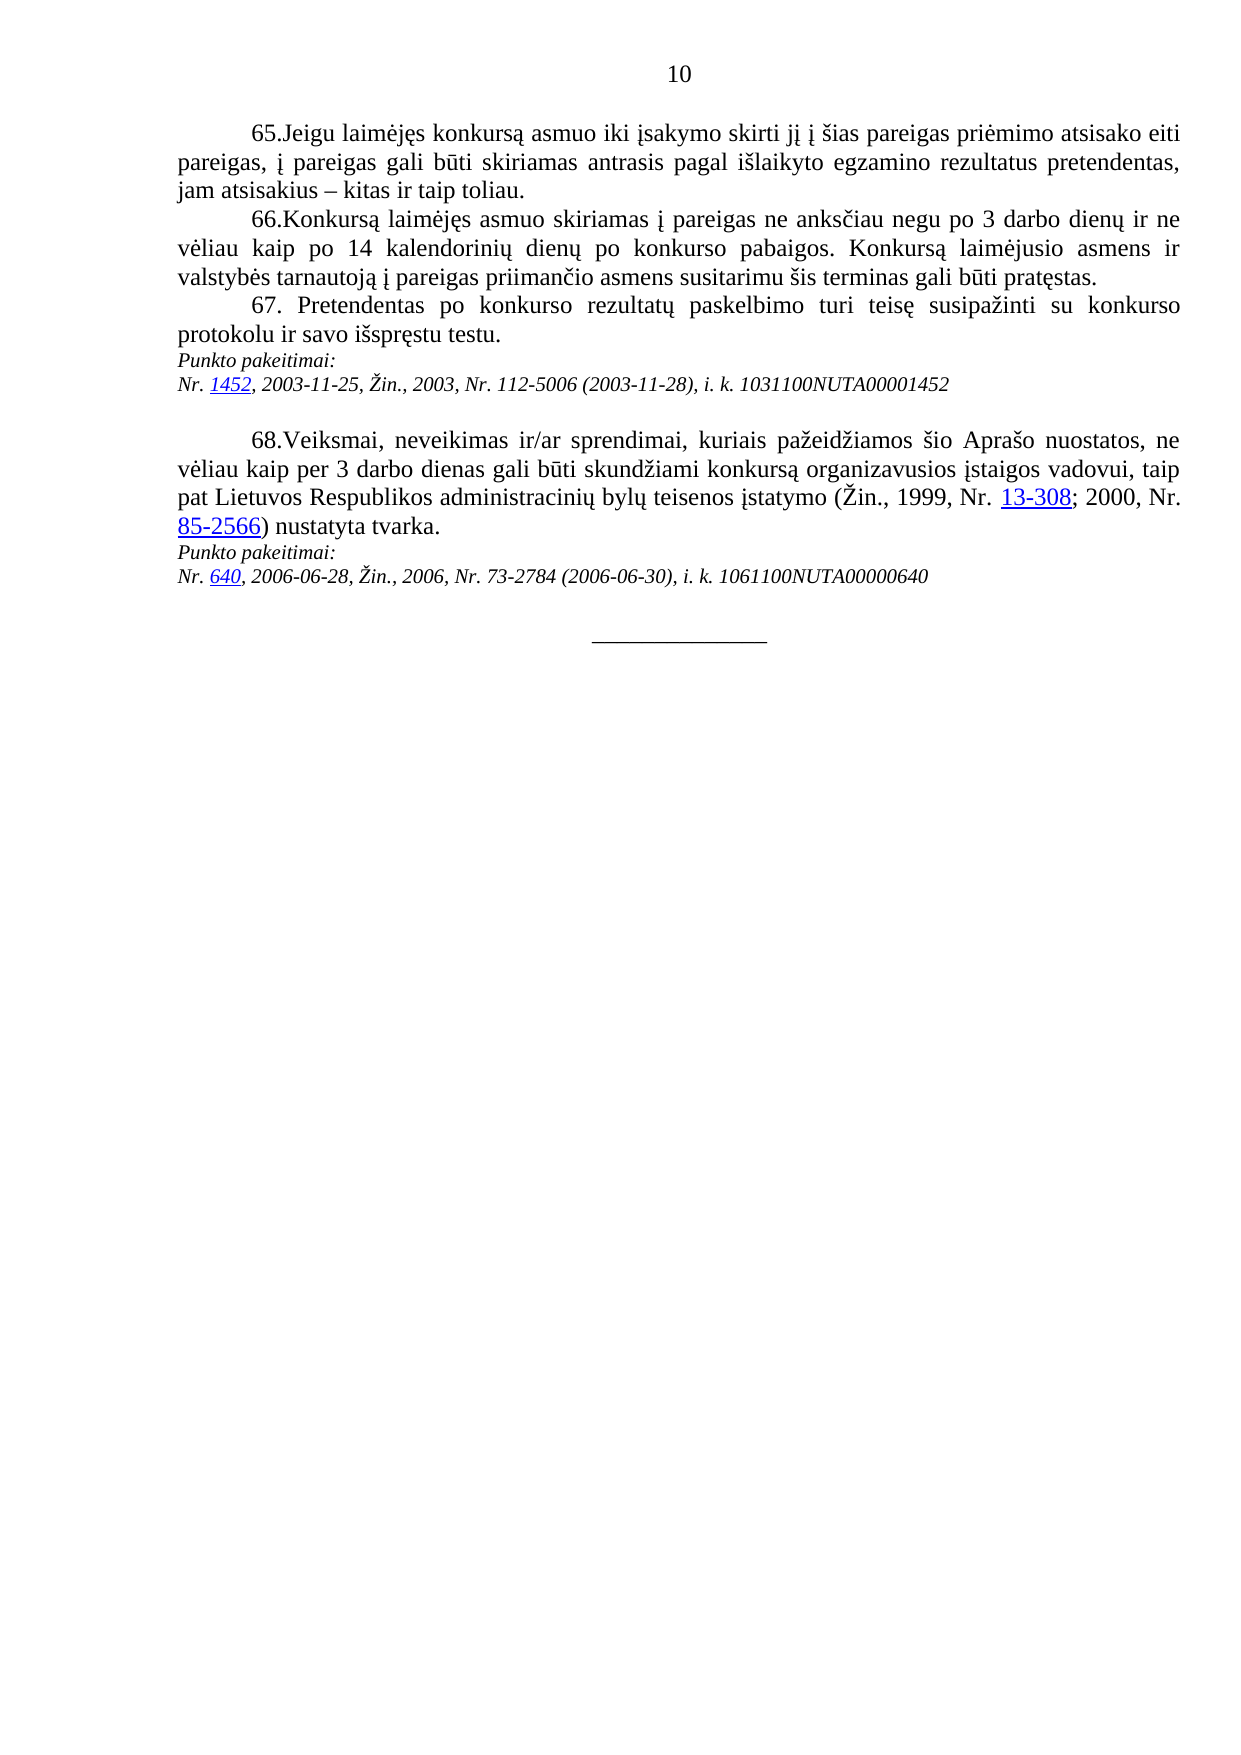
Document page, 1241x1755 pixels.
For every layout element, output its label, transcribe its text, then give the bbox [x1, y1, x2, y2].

text Punkto pakeitimai: [177, 348, 1181, 372]
text 66.Konkursą laimėjęs asmuo skiriamas į pareigas ne anksčiau negu po 3 darbo dienų ir ne vėliau kaip po 14 kalendorinių dienų po konkurso pabaigos. Konkursą laimėjusio asmens ir valstybės tarnautoją į pareigas priimančio asmens susitarimu šis terminas gali būti pratęstas. [177, 204, 1181, 291]
text 68.Veiksmai, neveikimas ir/ar sprendimai, kuriais pažeidžiamos šio Aprašo nuostatos, ne vėliau kaip per 3 darbo dienas gali būti skundžiami konkursą organizavusios įstaigos vadovui, taip pat Lietuvos Respublikos administracinių bylų teisenos įstatymo (Žin., 1999, Nr. 13-308; 2000, Nr. 85-2566) nustatyta tvarka. [177, 425, 1181, 540]
text ______________ [177, 617, 1181, 646]
text Nr. 640, 2006-06-28, Žin., 2006, Nr. 73-2784 (2006-06-30), i. k. 1061100NUTA00000640 [177, 564, 1181, 588]
text Punkto pakeitimai: [177, 540, 1181, 564]
text 67. Pretendentas po konkurso rezultatų paskelbimo turi teisę susipažinti su konkurso protokolu ir savo išspręstu testu. [177, 291, 1181, 348]
text 65.Jeigu laimėjęs konkursą asmuo iki įsakymo skirti jį į šias pareigas priėmimo atsisako eiti pareigas, į pareigas gali būti skiriamas antrasis pagal išlaikyto egzamino rezultatus pretendentas, jam atsisakius – kitas ir taip toliau. [177, 118, 1181, 204]
text Nr. 1452, 2003-11-25, Žin., 2003, Nr. 112-5006 (2003-11-28), i. k. 1031100NUTA00001452 [177, 372, 1181, 396]
